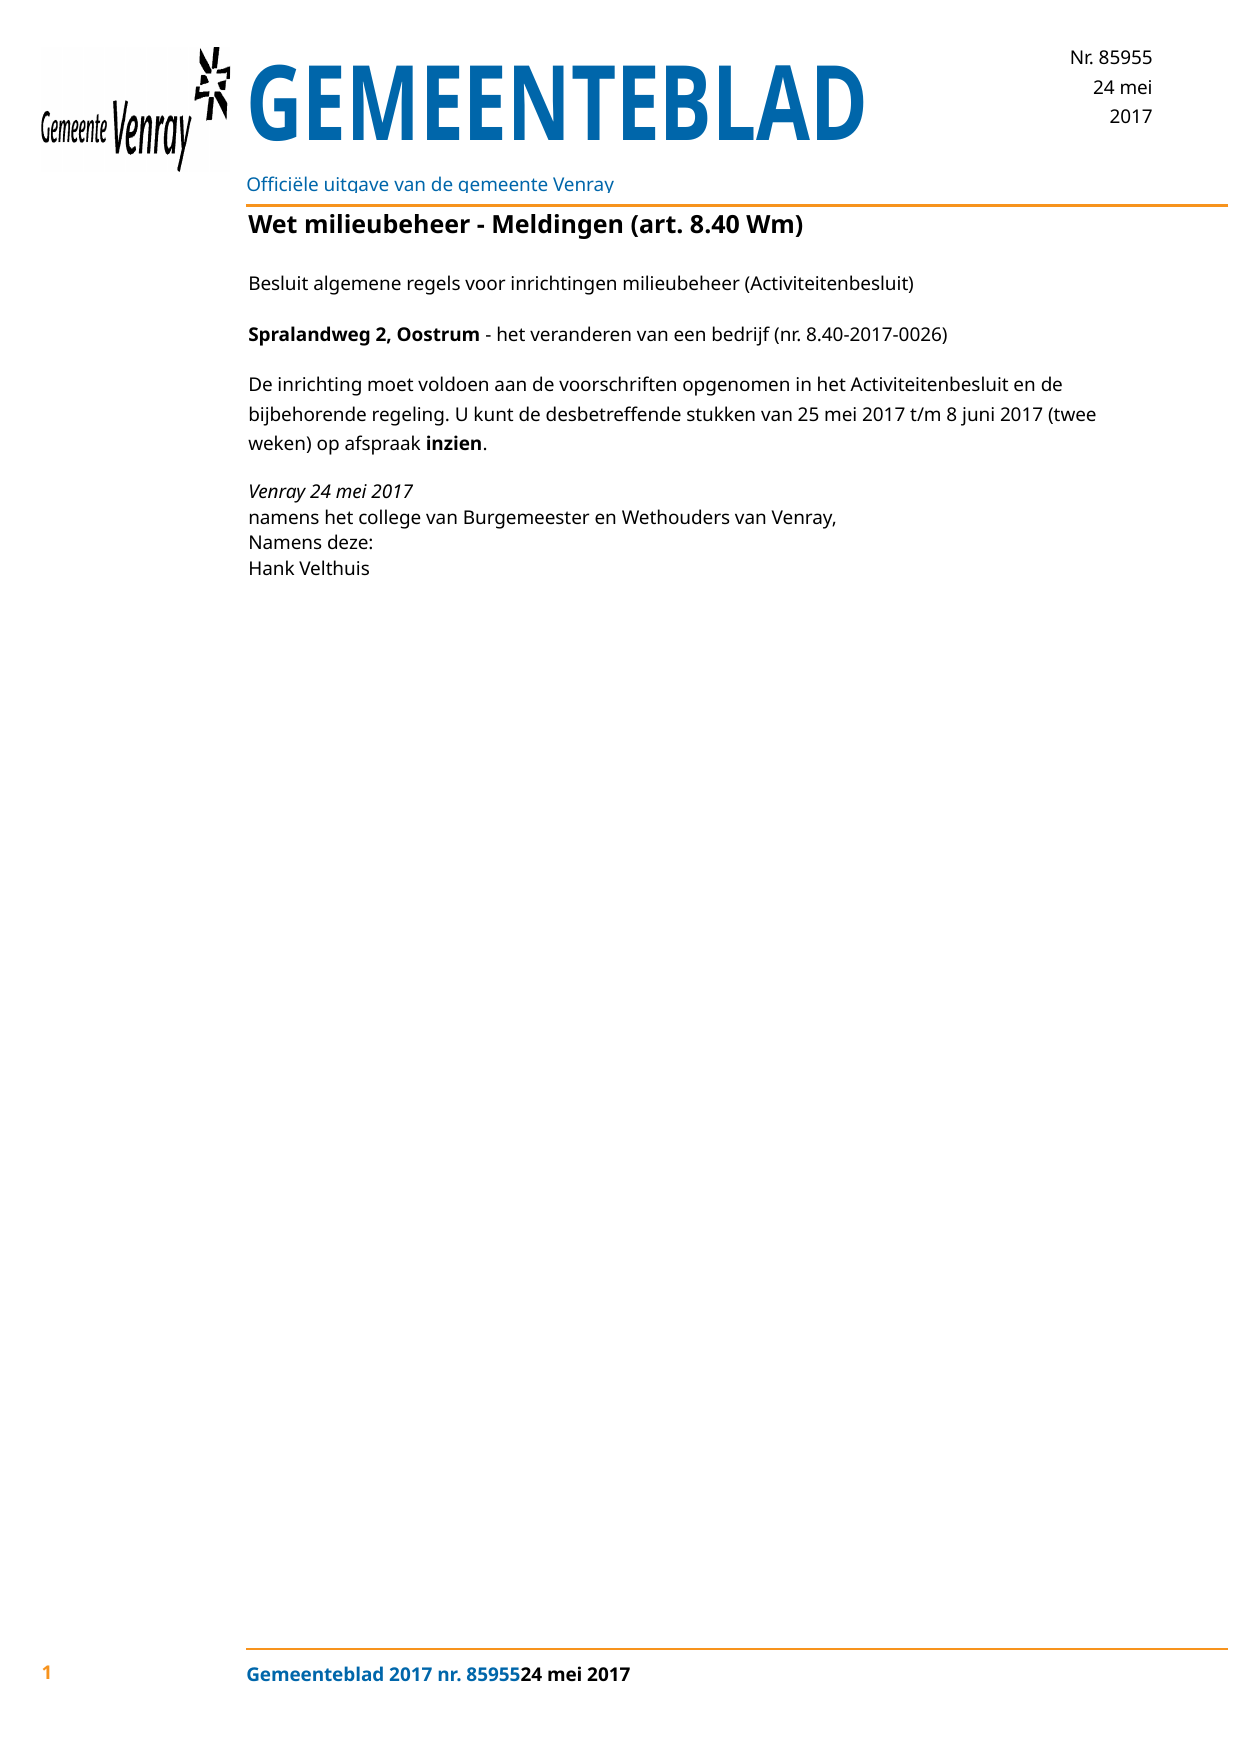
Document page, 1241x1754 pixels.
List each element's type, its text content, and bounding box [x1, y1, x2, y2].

text Spralandweg 2, Oostrum - het veranderen van een bedrijf (nr. 8.40-2017-0026) [248, 321, 1152, 346]
text Wet milieubeheer - Meldingen (art. 8.40 Wm) [248, 207, 1152, 241]
text De inrichting moet voldoen aan de voorschriften opgenomen in het Activiteitenbesluit en de bijbehorende regeling. U kunt de desbetreffende stukken van 25 mei 2017 t/m 8 juni 2017 (twee weken) op afspraak inzien. [248, 371, 1152, 456]
text Besluit algemene regels voor inrichtingen milieubeheer (Activiteitenbesluit) [248, 270, 1152, 296]
picture [41, 47, 231, 172]
text namens het college van Burgemeester en Wethouders van Venray, [248, 504, 1152, 529]
text Namens deze: [248, 529, 1152, 555]
text Venray 24 mei 2017 [248, 478, 1152, 504]
text Hank Velthuis [248, 555, 1152, 581]
